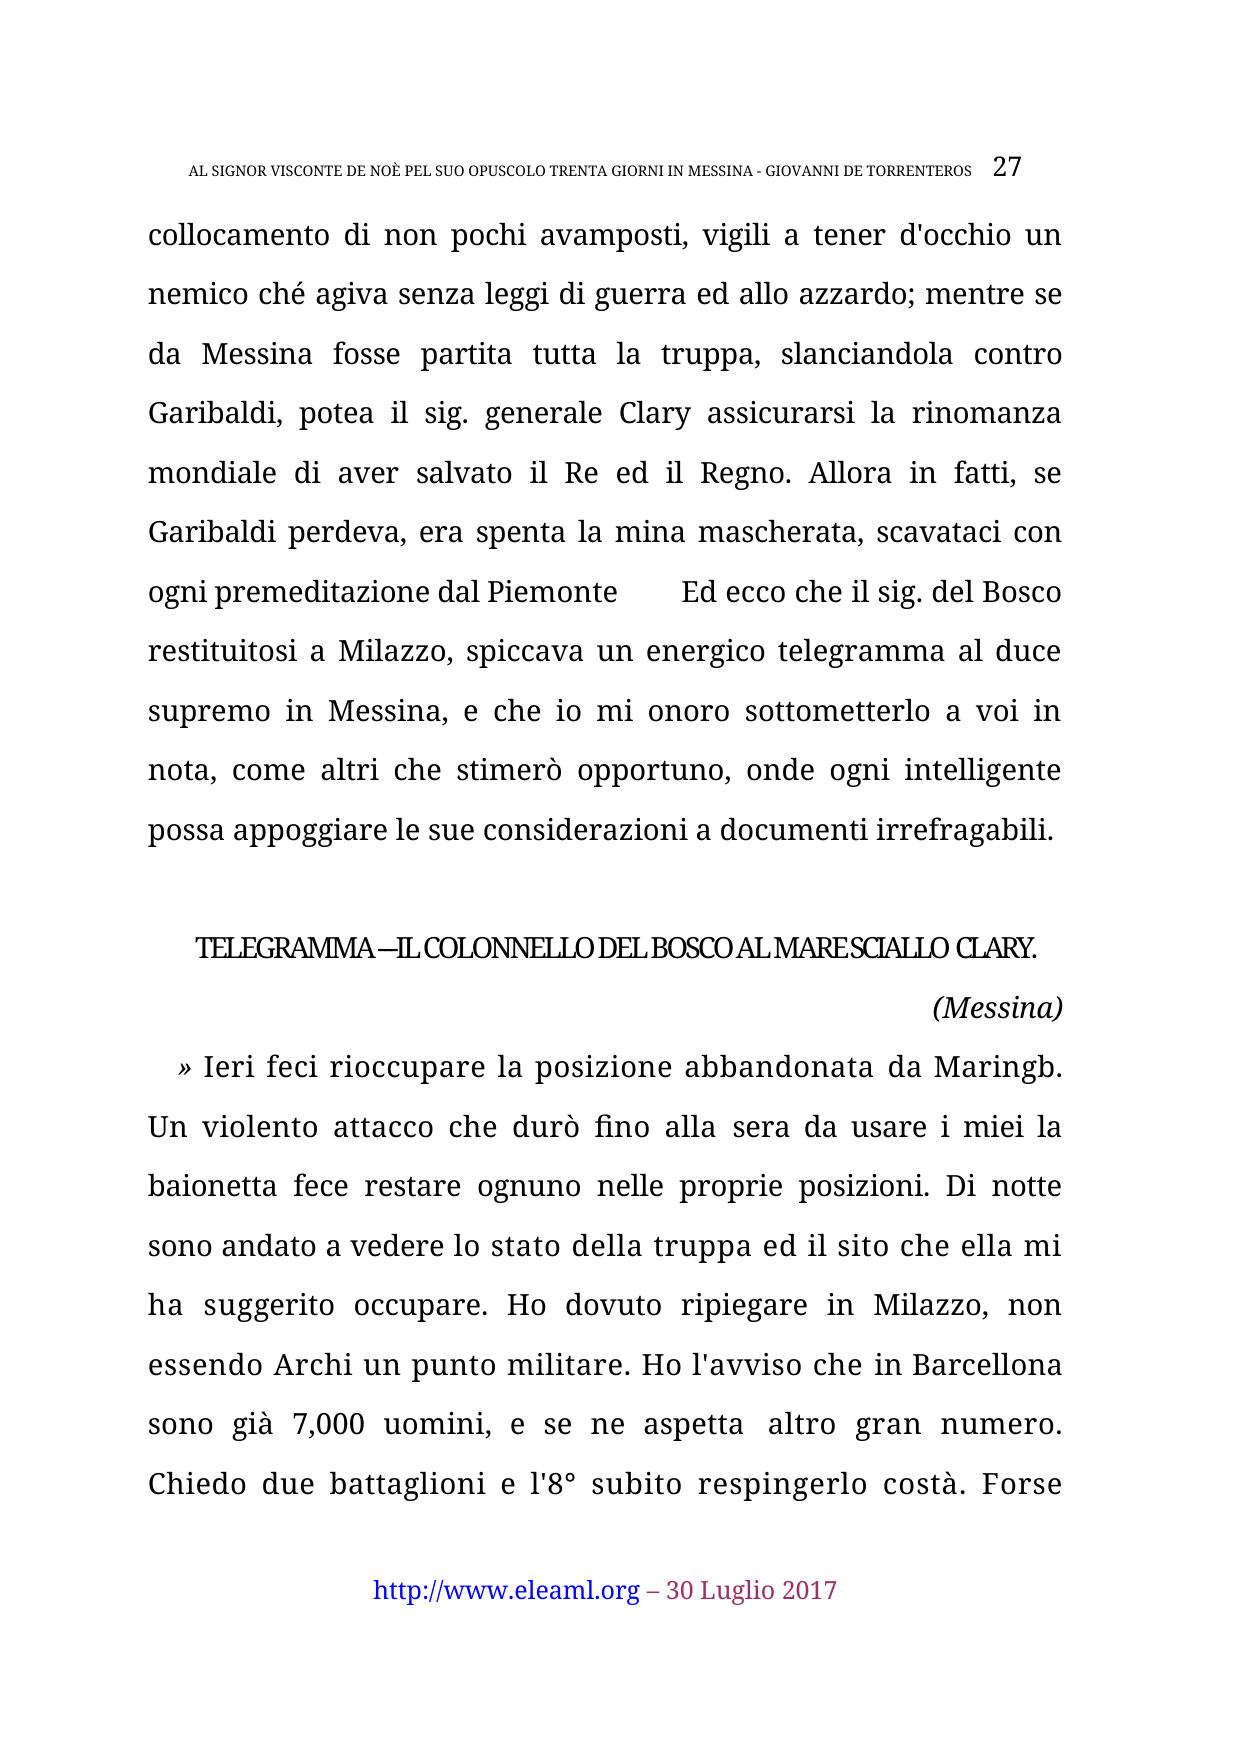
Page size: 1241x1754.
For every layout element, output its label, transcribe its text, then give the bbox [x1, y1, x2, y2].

text collocamento di non pochi avamposti, vigili a tener d'occhio un nemico ché agiva senza leggi di guerra ed allo azzardo; mentre se da Messina fosse partita tutta la truppa, slanciandola contro Garibaldi, potea il sig. generale Clary assicurarsi la rinomanza mondiale di aver salvato il Re ed il Regno. Allora in fatti, se Garibaldi perdeva, era spenta la mina mascherata, scavataci con ogni premeditazione dal Piemonte Ed ecco che il sig. del Bosco restituitosi a Milazzo, spiccava un energico telegramma al duce supremo in Messina, e che io mi onoro sottometterlo a voi in nota, come altri che stimerò opportuno, onde ogni intelligente possa appoggiare le sue considerazioni a documenti irrefragabili. [148, 214, 1063, 848]
text (Messina) [148, 987, 1063, 1027]
text TELEGRAMMA ---IL COLONNELLO DEL BOSCO AL MARESCIALLO CLARY. [148, 928, 1063, 967]
text » Ieri feci rioccupare la posizione abbandonata da Maringb. Un violento attacco che durò fino alla sera da usare i miei la baionetta fece restare ognuno nelle proprie posizioni. Di notte sono andato a vedere lo stato della truppa ed il sito che ella mi ha suggerito occupare. Ho dovuto ripiegare in Milazzo, non essendo Archi un punto militare. Ho l'avviso che in Barcellona sono già 7,000 uomini, e se ne aspetta altro gran numero. Chiedo due battaglioni e l'8° subito respingerlo costà. Forse [148, 1047, 1063, 1503]
